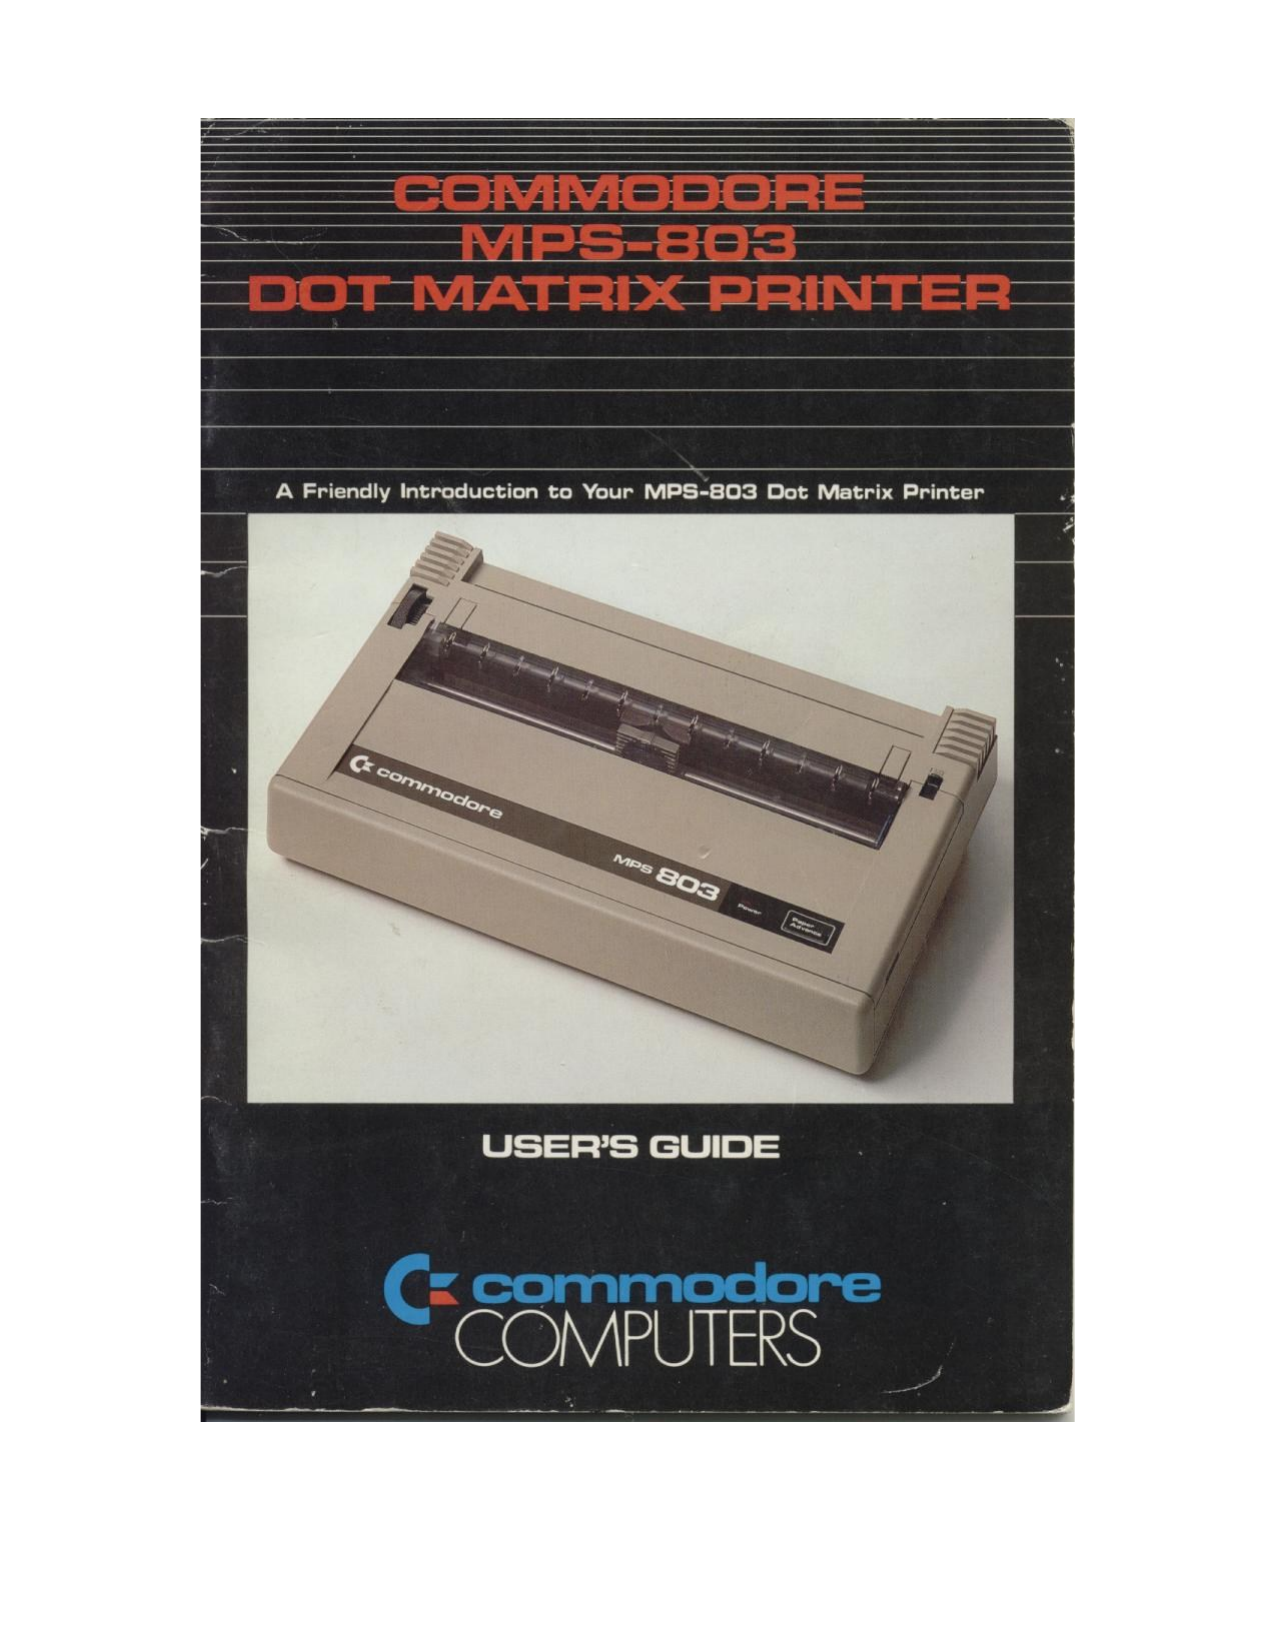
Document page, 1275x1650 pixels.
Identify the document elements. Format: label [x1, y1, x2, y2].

picture [200, 118, 1075, 1422]
